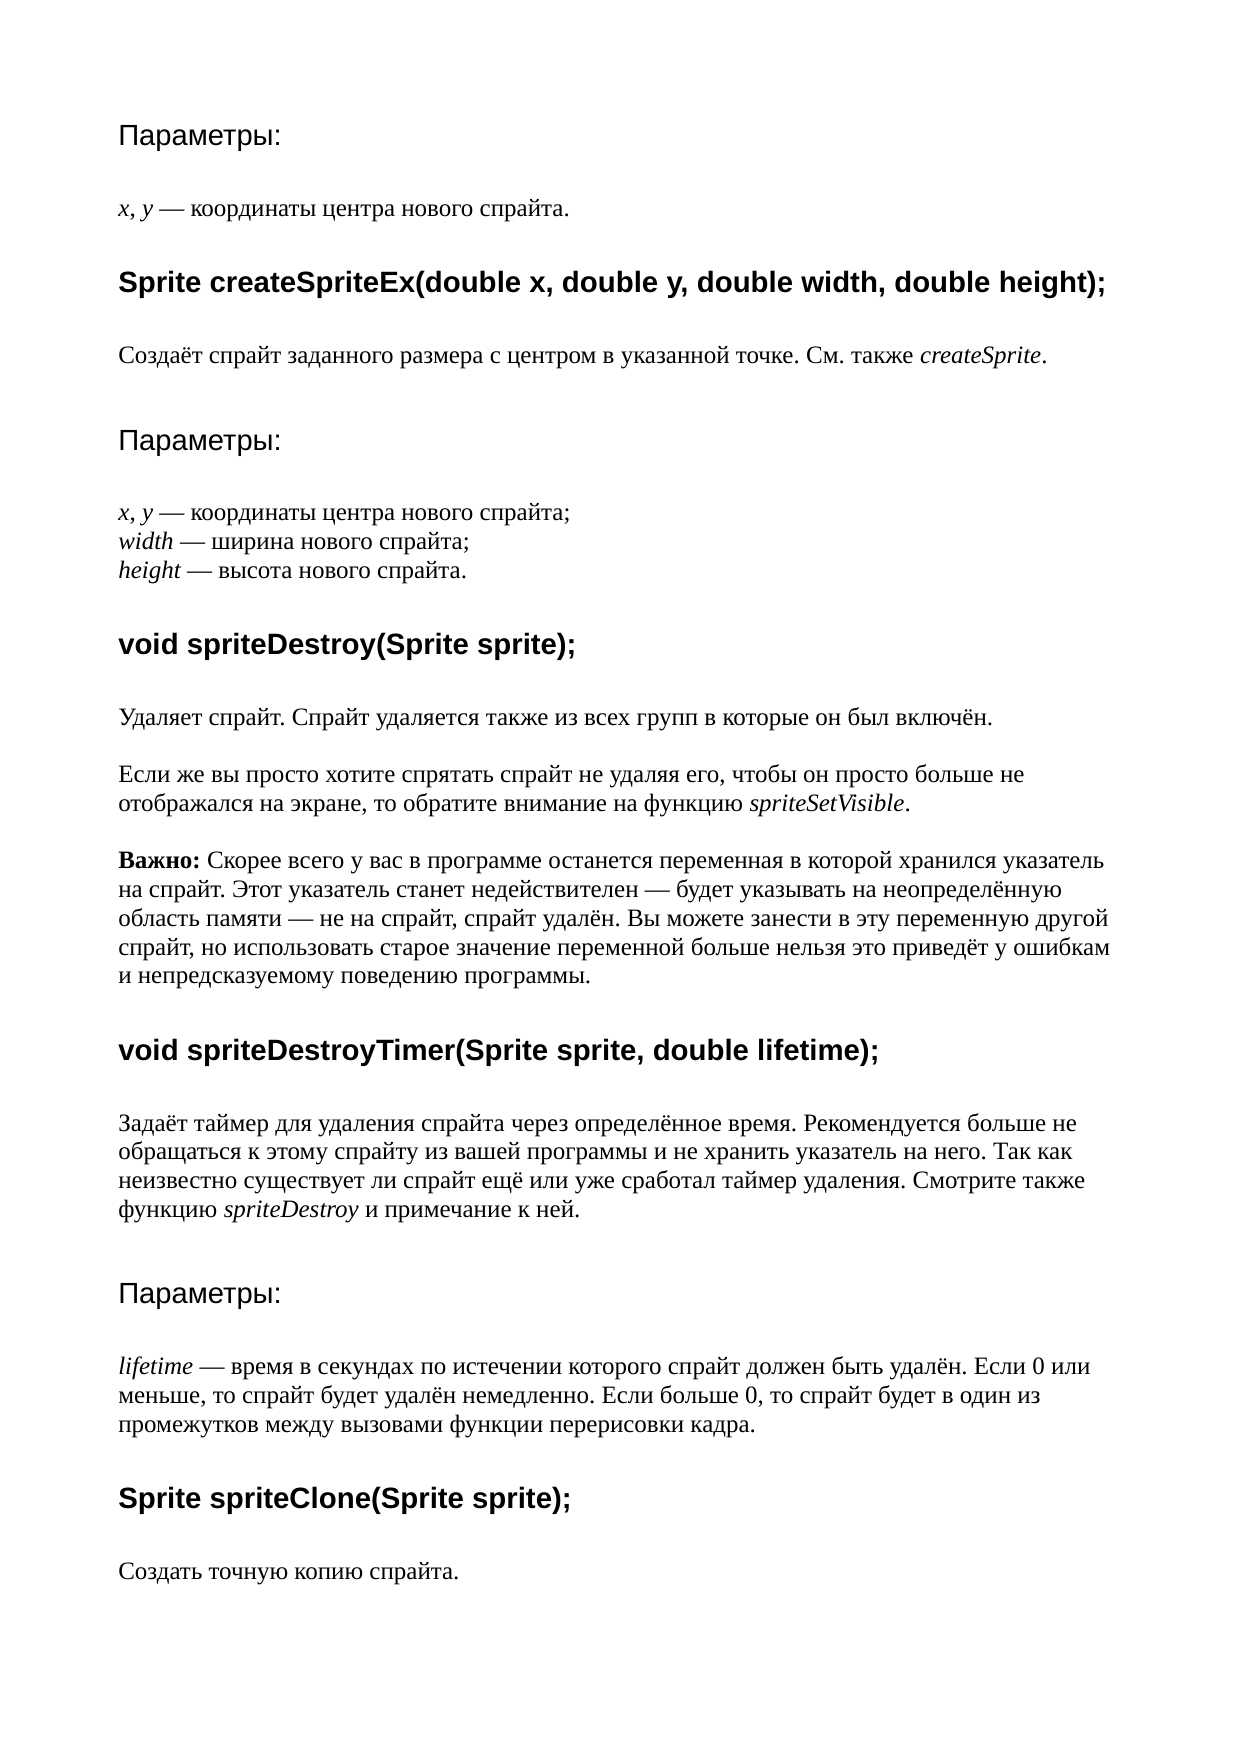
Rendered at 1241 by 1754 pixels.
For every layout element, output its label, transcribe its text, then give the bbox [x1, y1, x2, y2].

text Если же вы просто хотите спрятать спрайт не удаляя его, чтобы он просто больше не отображался на экране, то обратите внимание на функцию spriteSetVisible. [118, 759, 1122, 817]
text Важно: Скорее всего у вас в программе останется переменная в которой хранился указатель на спрайт. Этот указатель станет недействителен — будет указывать на неопределённую область памяти — не на спрайт, спрайт удалён. Вы можете занести в эту переменную другой спрайт, но использовать старое значение переменной больше нельзя это приведёт у ошибкам и непредсказуемому поведению программы. [118, 846, 1122, 989]
text Удаляет спрайт. Спрайт удаляется также из всех групп в которые он был включён. [118, 702, 1122, 731]
text lifetime — время в секундах по истечении которого спрайт должен быть удалён. Если 0 или меньше, то спрайт будет удалён немедленно. Если больше 0, то спрайт будет в один из промежутков между вызовами функции перерисовки кадра. [118, 1351, 1122, 1437]
text Создаёт спрайт заданного размера с центром в указанной точке. См. также createSprite. [118, 340, 1122, 369]
subtitle Параметры: [118, 1276, 1122, 1310]
text x, y — координаты центра нового спрайта. [118, 193, 1122, 222]
subtitle Sprite createSpriteEx(double x, double y, double width, double height); [118, 265, 1122, 299]
text height — высота нового спрайта. [118, 555, 1122, 583]
subtitle void spriteDestroyTimer(Sprite sprite, double lifetime); [118, 1033, 1122, 1066]
text Создать точную копию спрайта. [118, 1556, 1122, 1584]
text x, y — координаты центра нового спрайта; [118, 497, 1122, 526]
text Задаёт таймер для удаления спрайта через определённое время. Рекомендуется больше не обращаться к этому спрайту из вашей программы и не хранить указатель на него. Так как неизвестно существует ли спрайт ещё или уже сработал таймер удаления. Смотрите также функцию spriteDestroy и примечание к ней. [118, 1108, 1122, 1223]
subtitle Sprite spriteClone(Sprite sprite); [118, 1481, 1122, 1514]
subtitle Параметры: [118, 118, 1122, 152]
text width — ширина нового спрайта; [118, 526, 1122, 555]
subtitle void spriteDestroy(Sprite sprite); [118, 627, 1122, 661]
subtitle Параметры: [118, 422, 1122, 456]
